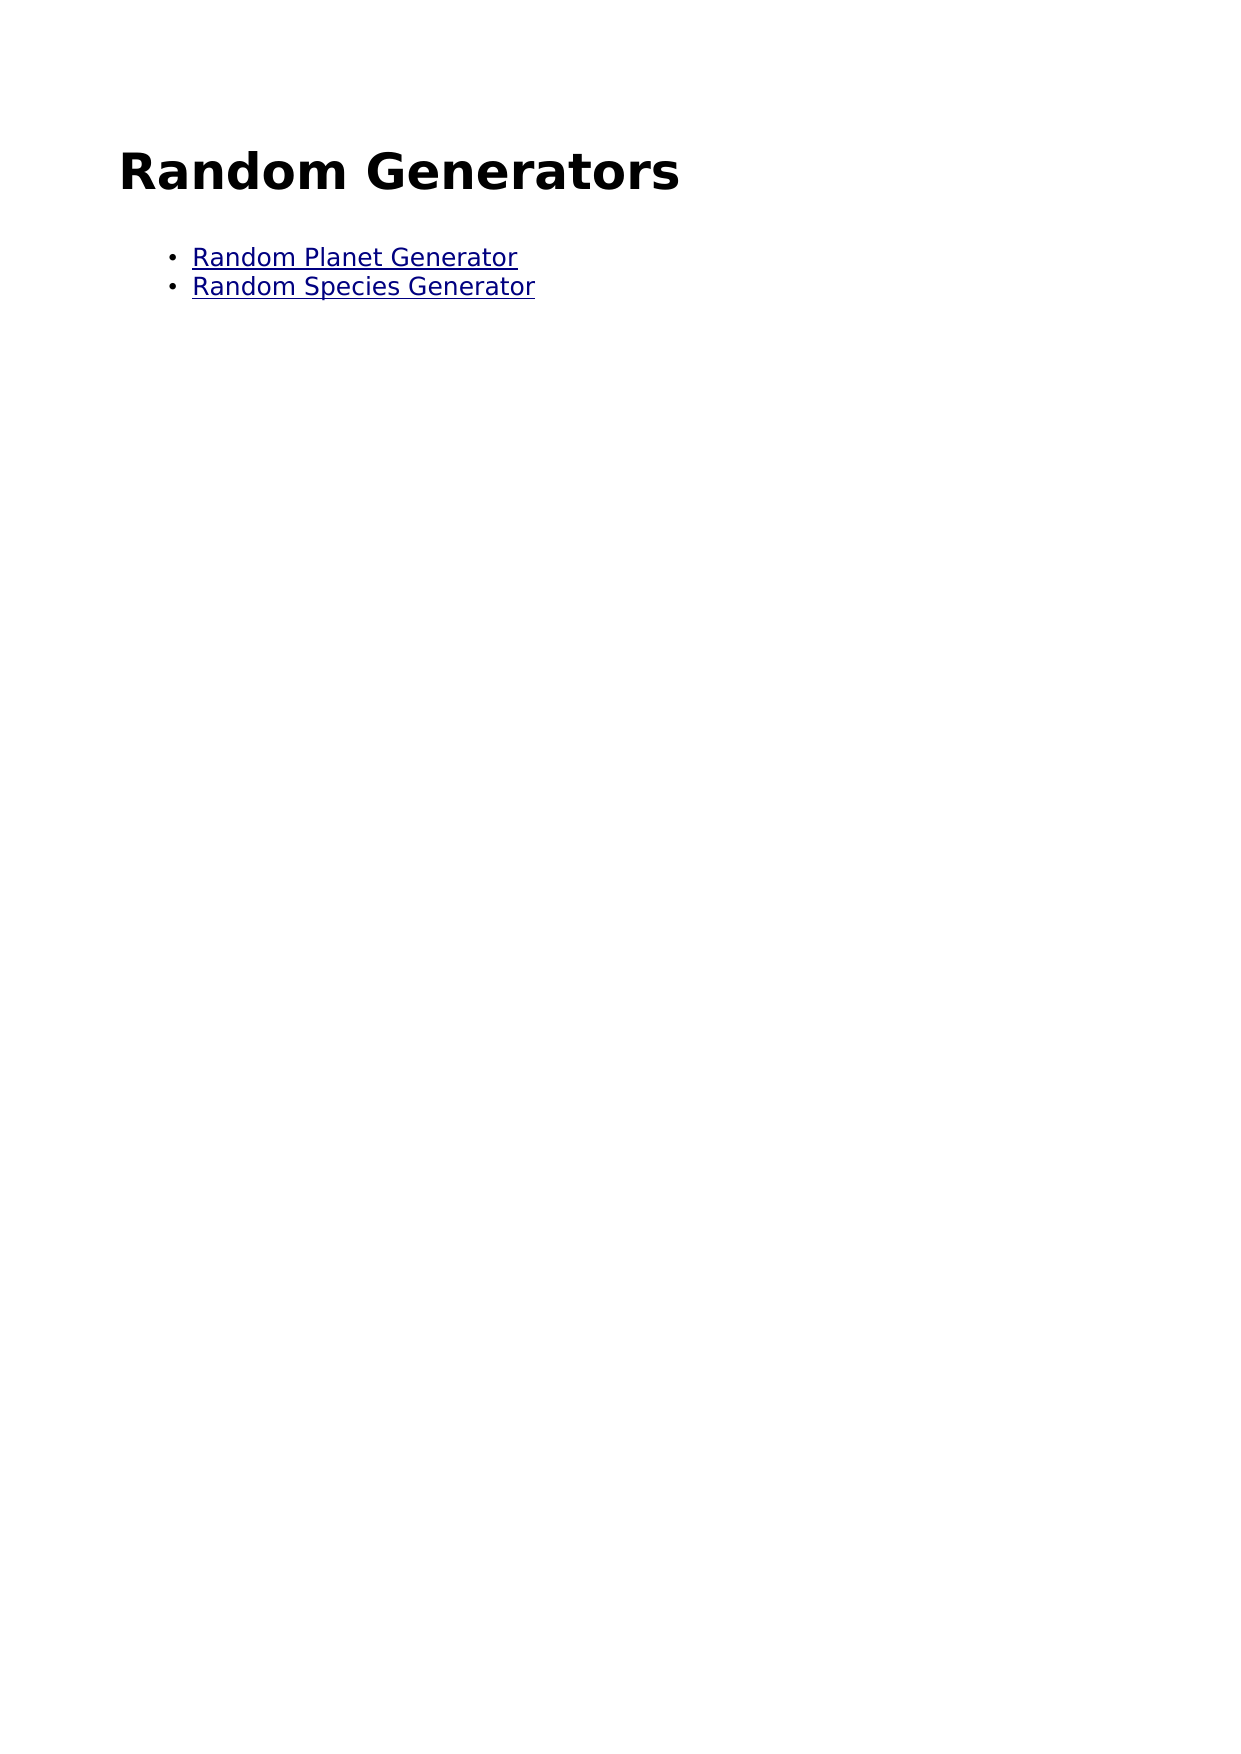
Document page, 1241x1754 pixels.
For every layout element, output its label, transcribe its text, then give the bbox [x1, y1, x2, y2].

list Random Species Generator [177, 272, 1122, 302]
subtitle Random Generators [118, 143, 1122, 201]
list Random Planet Generator [177, 243, 1122, 272]
